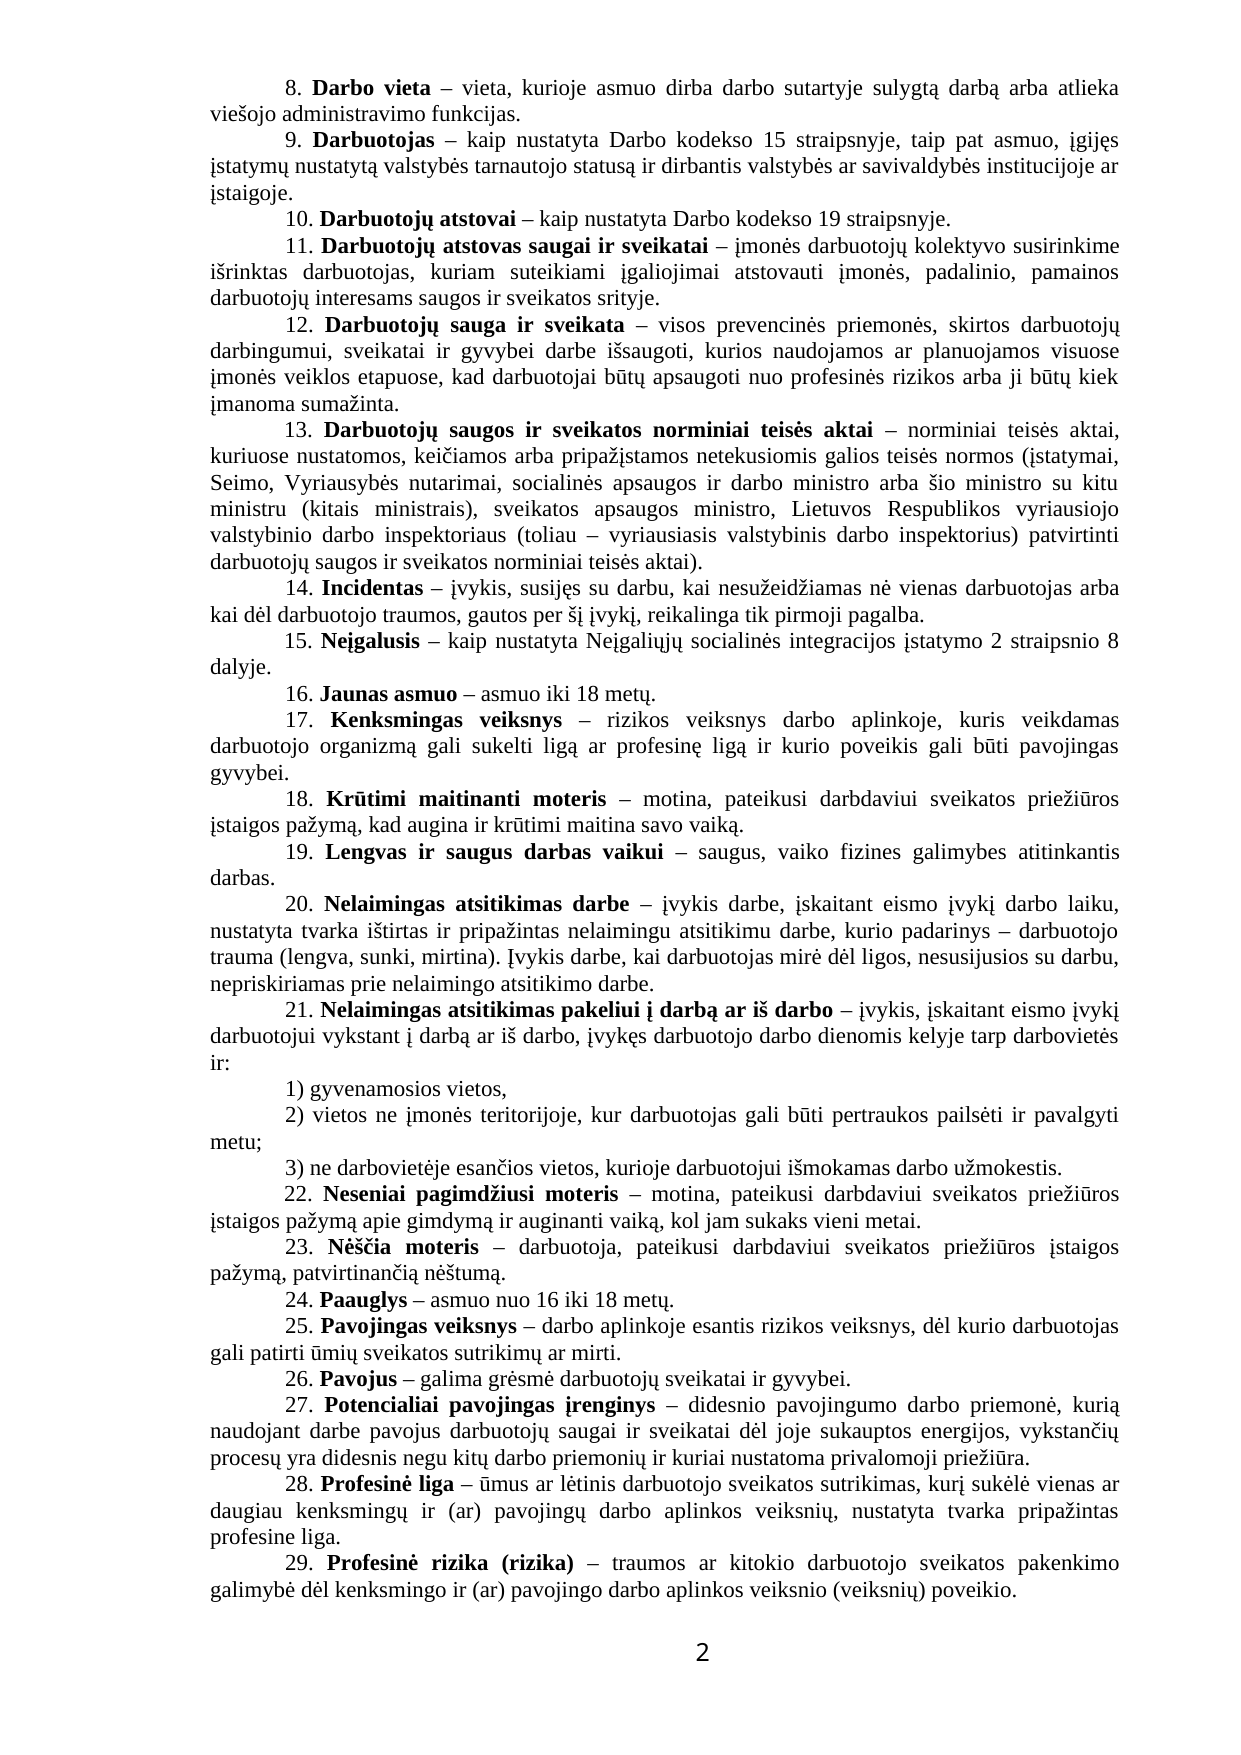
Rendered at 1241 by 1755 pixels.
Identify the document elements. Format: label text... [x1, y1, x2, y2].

text 29. Profesinė rizika (rizika) – traumos ar kitokio darbuotojo sveikatos pakenkimo galimybė dėl kenksmingo ir (ar) pavojingo darbo aplinkos veiksnio (veiksnių) poveikio. [210, 1549, 1120, 1602]
text 20. Nelaimingas atsitikimas darbe – įvykis darbe, įskaitant eismo įvykį darbo laiku, nustatyta tvarka ištirtas ir pripažintas nelaimingu atsitikimu darbe, kurio padarinys – darbuotojo trauma (lengva, sunki, mirtina). Įvykis darbe, kai darbuotojas mirė dėl ligos, nesusijusios su darbu, nepriskiriamas prie nelaimingo atsitikimo darbe. [210, 891, 1120, 996]
text 19. Lengvas ir saugus darbas vaikui – saugus, vaiko fizines galimybes atitinkantis darbas. [210, 838, 1120, 891]
text 24. Paauglys – asmuo nuo 16 iki 18 metų. [210, 1286, 1120, 1312]
text 3) ne darbovietėje esančios vietos, kurioje darbuotojui išmokamas darbo užmokestis. [210, 1154, 1120, 1180]
text 15. Neįgalusis – kaip nustatyta Neįgaliųjų socialinės integracijos įstatymo 2 straipsnio 8 dalyje. [210, 627, 1120, 680]
text 1) gyvenamosios vietos, [210, 1075, 1120, 1101]
text 25. Pavojingas veiksnys – darbo aplinkoje esantis rizikos veiksnys, dėl kurio darbuotojas gali patirti ūmių sveikatos sutrikimų ar mirti. [210, 1312, 1120, 1365]
text 13. Darbuotojų saugos ir sveikatos norminiai teisės aktai – norminiai teisės aktai, kuriuose nustatomos, keičiamos arba pripažįstamos netekusiomis galios teisės normos (įstatymai, Seimo, Vyriausybės nutarimai, socialinės apsaugos ir darbo ministro arba šio ministro su kitu ministru (kitais ministrais), sveikatos apsaugos ministro, Lietuvos Respublikos vyriausiojo valstybinio darbo inspektoriaus (toliau – vyriausiasis valstybinis darbo inspektorius) patvirtinti darbuotojų saugos ir sveikatos norminiai teisės aktai). [210, 416, 1120, 574]
text 23. Nėščia moteris – darbuotoja, pateikusi darbdaviui sveikatos priežiūros įstaigos pažymą, patvirtinančią nėštumą. [210, 1233, 1120, 1286]
text 8. Darbo vieta – vieta, kurioje asmuo dirba darbo sutartyje sulygtą darbą arba atlieka viešojo administravimo funkcijas. [210, 73, 1120, 126]
text 22. Neseniai pagimdžiusi moteris – motina, pateikusi darbdaviui sveikatos priežiūros įstaigos pažymą apie gimdymą ir auginanti vaiką, kol jam sukaks vieni metai. [210, 1180, 1120, 1233]
text 10. Darbuotojų atstovai – kaip nustatyta Darbo kodekso 19 straipsnyje. [210, 205, 1120, 232]
text 27. Potencialiai pavojingas įrenginys – didesnio pavojingumo darbo priemonė, kurią naudojant darbe pavojus darbuotojų saugai ir sveikatai dėl joje sukauptos energijos, vykstančių procesų yra didesnis negu kitų darbo priemonių ir kuriai nustatoma privalomoji priežiūra. [210, 1391, 1120, 1470]
text 28. Profesinė liga – ūmus ar lėtinis darbuotojo sveikatos sutrikimas, kurį sukėlė vienas ar daugiau kenksmingų ir (ar) pavojingų darbo aplinkos veiksnių, nustatyta tvarka pripažintas profesine liga. [210, 1470, 1120, 1549]
text 12. Darbuotojų sauga ir sveikata – visos prevencinės priemonės, skirtos darbuotojų darbingumui, sveikatai ir gyvybei darbe išsaugoti, kurios naudojamos ar planuojamos visuose įmonės veiklos etapuose, kad darbuotojai būtų apsaugoti nuo profesinės rizikos arba ji būtų kiek įmanoma sumažinta. [210, 311, 1120, 416]
text 16. Jaunas asmuo – asmuo iki 18 metų. [210, 680, 1120, 706]
text 14. Incidentas – įvykis, susijęs su darbu, kai nesužeidžiamas nė vienas darbuotojas arba kai dėl darbuotojo traumos, gautos per šį įvykį, reikalinga tik pirmoji pagalba. [210, 574, 1120, 627]
text 17. Kenksmingas veiksnys – rizikos veiksnys darbo aplinkoje, kuris veikdamas darbuotojo organizmą gali sukelti ligą ar profesinę ligą ir kurio poveikis gali būti pavojingas gyvybei. [210, 706, 1120, 785]
text 18. Krūtimi maitinanti moteris – motina, pateikusi darbdaviui sveikatos priežiūros įstaigos pažymą, kad augina ir krūtimi maitina savo vaiką. [210, 785, 1120, 838]
text 21. Nelaimingas atsitikimas pakeliui į darbą ar iš darbo – įvykis, įskaitant eismo įvykį darbuotojui vykstant į darbą ar iš darbo, įvykęs darbuotojo darbo dienomis kelyje tarp darbovietės ir: [210, 996, 1120, 1075]
text 2) vietos ne įmonės teritorijoje, kur darbuotojas gali būti pertraukos pailsėti ir pavalgyti metu; [210, 1101, 1120, 1154]
text 9. Darbuotojas – kaip nustatyta Darbo kodekso 15 straipsnyje, taip pat asmuo, įgijęs įstatymų nustatytą valstybės tarnautojo statusą ir dirbantis valstybės ar savivaldybės institucijoje ar įstaigoje. [210, 126, 1120, 205]
text 26. Pavojus – galima grėsmė darbuotojų sveikatai ir gyvybei. [210, 1365, 1120, 1391]
text 11. Darbuotojų atstovas saugai ir sveikatai – įmonės darbuotojų kolektyvo susirinkime išrinktas darbuotojas, kuriam suteikiami įgaliojimai atstovauti įmonės, padalinio, pamainos darbuotojų interesams saugos ir sveikatos srityje. [210, 232, 1120, 311]
